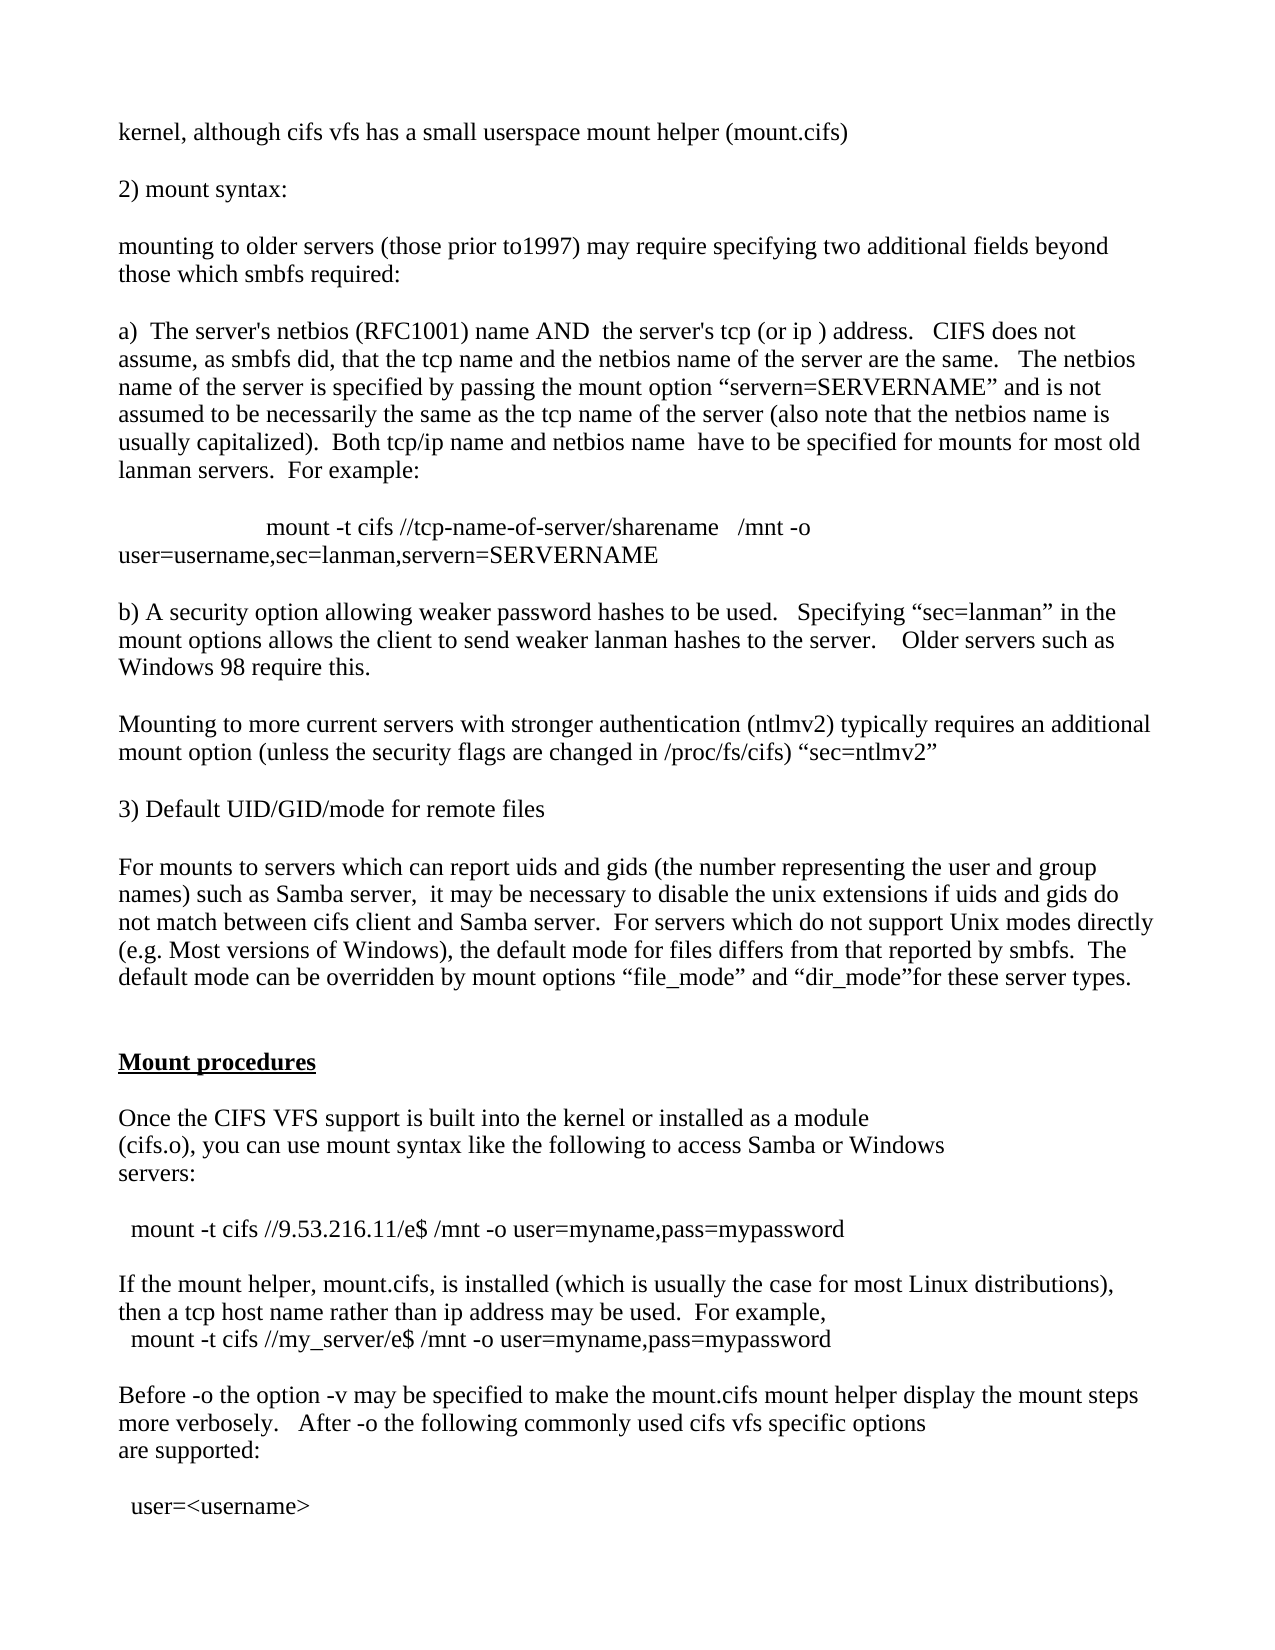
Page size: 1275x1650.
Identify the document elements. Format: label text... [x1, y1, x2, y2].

text mount -t cifs //tcp-name-of-server/sharename /mnt -o user=username,sec=lanman,servern=SERVERNAME [118, 513, 1157, 568]
text b) A security option allowing weaker password hashes to be used. Specifying “sec=lanman” in the mount options allows the client to send weaker lanman hashes to the server. Older servers such as Windows 98 require this. [118, 598, 1157, 681]
text Mounting to more current servers with stronger authentication (ntlmv2) typically requires an additional mount option (unless the security flags are changed in /proc/fs/cifs) “sec=ntlmv2” [118, 711, 1157, 766]
text a) The server's netbios (RFC1001) name AND the server's tcp (or ip ) address. CIFS does not assume, as smbfs did, that the tcp name and the netbios name of the server are the same. The netbios name of the server is specified by passing the mount option “servern=SERVERNAME” and is not assumed to be necessarily the same as the tcp name of the server (also note that the netbios name is usually capitalized). Both tcp/ip name and netbios name have to be specified for mounts for most old lanman servers. For example: [118, 317, 1157, 484]
text For mounts to servers which can report uids and gids (the number representing the user and group names) such as Samba server, it may be necessary to disable the unix extensions if uids and gids do not match between cifs client and Samba server. For servers which do not support Unix modes directly (e.g. Most versions of Windows), the default mode for files differs from that reported by smbfs. The default mode can be overridden by mount options “file_mode” and “dir_mode”for these server types. [118, 853, 1157, 991]
text (cifs.o), you can use mount syntax like the following to access Samba or Windows [118, 1132, 1157, 1159]
text 3) Default UID/GID/mode for remote files [118, 796, 1157, 823]
text mounting to older servers (those prior to1997) may require specifying two additional fields beyond those which smbfs required: [118, 232, 1157, 288]
text servers: [118, 1159, 1157, 1187]
text Once the CIFS VFS support is built into the kernel or installed as a module [118, 1104, 1157, 1132]
text If the mount helper, mount.cifs, is installed (which is usually the case for most Linux distributions), then a tcp host name rather than ip address may be used. For example, [118, 1270, 1157, 1326]
text Mount procedures [118, 1048, 1157, 1076]
text Before -o the option -v may be specified to make the mount.cifs mount helper display the mount steps more verbosely. After -o the following commonly used cifs vfs specific options [118, 1381, 1157, 1436]
text mount -t cifs //my_server/e$ /mnt -o user=myname,pass=mypassword [118, 1326, 1157, 1353]
text user=<username> [118, 1492, 1157, 1519]
text 2) mount syntax: [118, 175, 1157, 203]
text are supported: [118, 1436, 1157, 1464]
text mount -t cifs //9.53.216.11/e$ /mnt -o user=myname,pass=mypassword [118, 1215, 1157, 1242]
text kernel, although cifs vfs has a small userspace mount helper (mount.cifs) [118, 118, 1157, 146]
